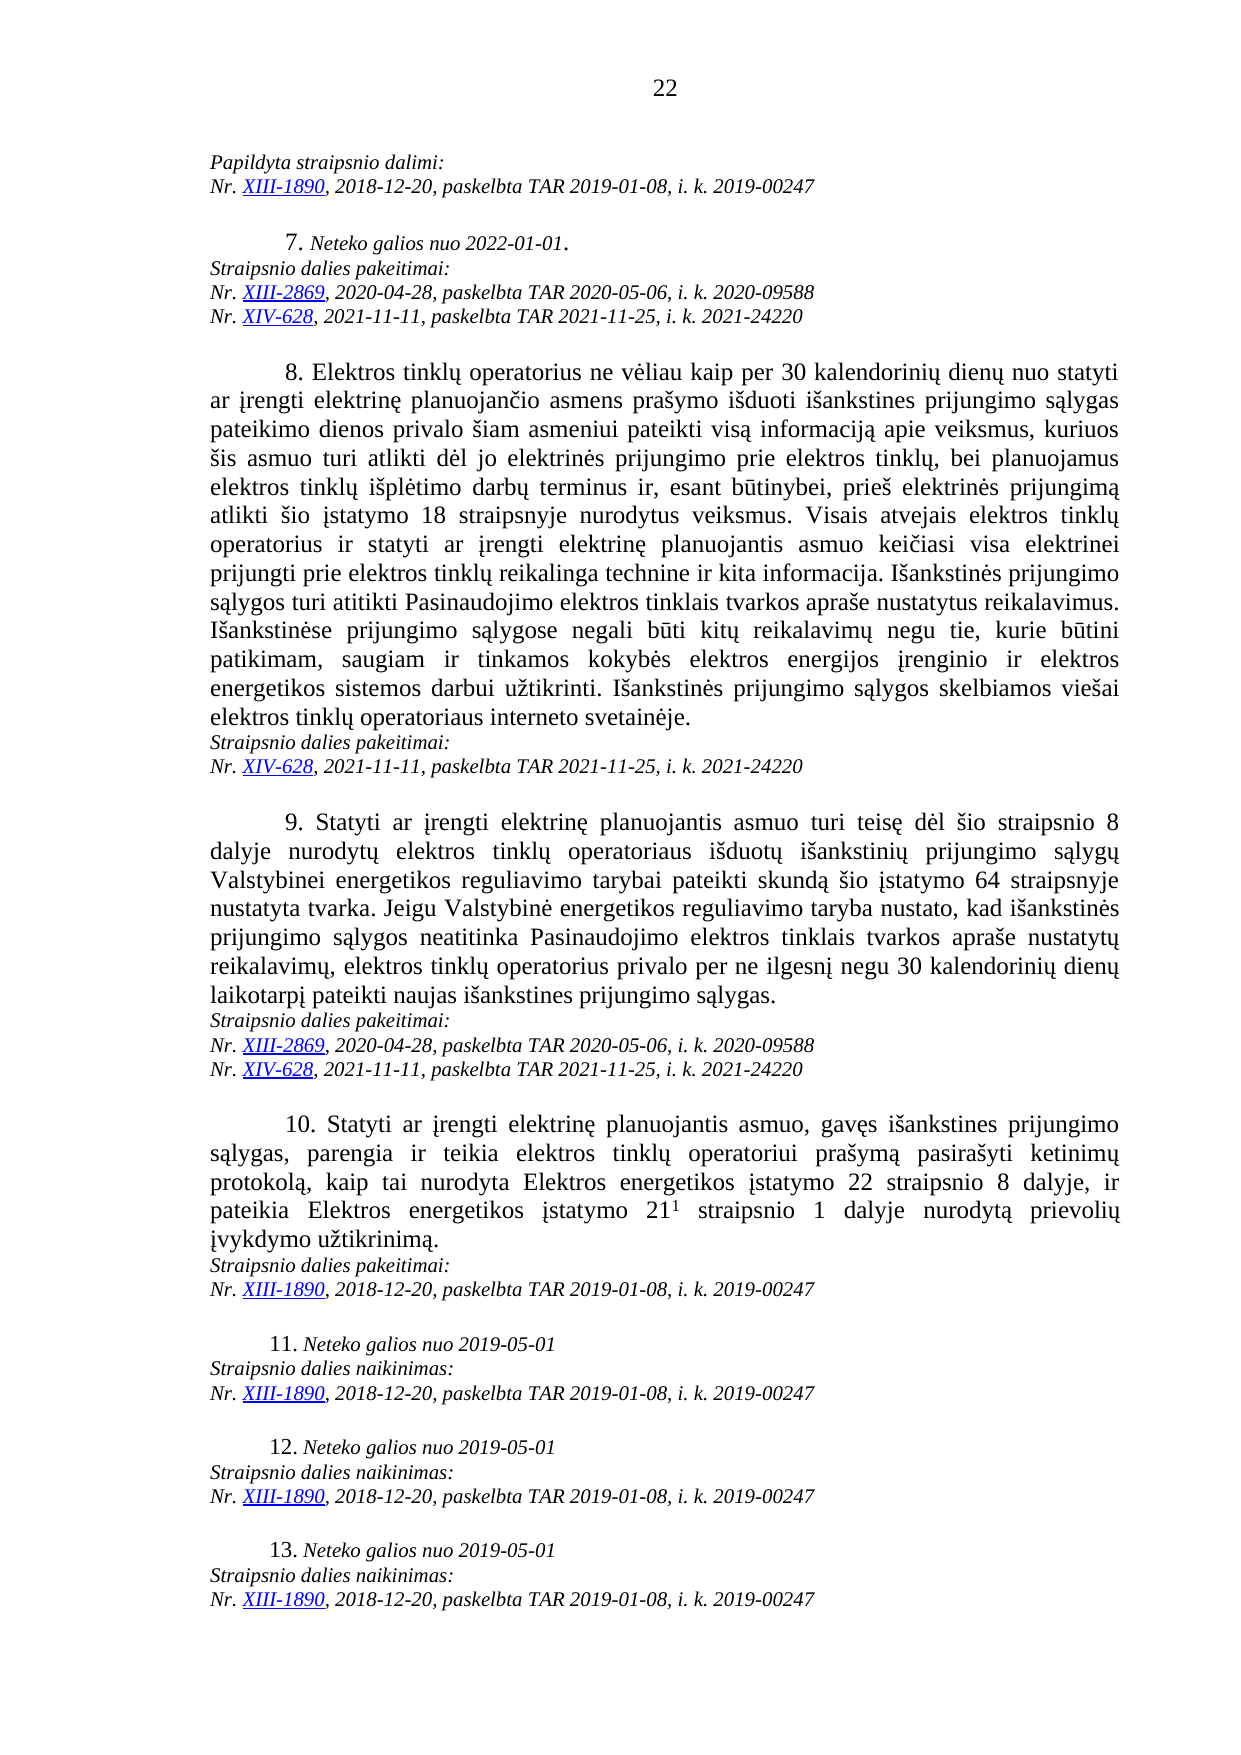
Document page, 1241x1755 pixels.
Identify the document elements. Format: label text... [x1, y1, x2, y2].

text 8. Elektros tinklų operatorius ne vėliau kaip per 30 kalendorinių dienų nuo statyti ar įrengti elektrinę planuojančio asmens prašymo išduoti išankstines prijungimo sąlygas pateikimo dienos privalo šiam asmeniui pateikti visą informaciją apie veiksmus, kuriuos šis asmuo turi atlikti dėl jo elektrinės prijungimo prie elektros tinklų, bei planuojamus elektros tinklų išplėtimo darbų terminus ir, esant būtinybei, prieš elektrinės prijungimą atlikti šio įstatymo 18 straipsnyje nurodytus veiksmus. Visais atvejais elektros tinklų operatorius ir statyti ar įrengti elektrinę planuojantis asmuo keičiasi visa elektrinei prijungti prie elektros tinklų reikalinga technine ir kita informacija. Išankstinės prijungimo sąlygos turi atitikti Pasinaudojimo elektros tinklais tvarkos apraše nustatytus reikalavimus. Išankstinėse prijungimo sąlygose negali būti kitų reikalavimų negu tie, kurie būtini patikimam, saugiam ir tinkamos kokybės elektros energijos įrenginio ir elektros energetikos sistemos darbui užtikrinti. Išankstinės prijungimo sąlygos skelbiamos viešai elektros tinklų operatoriaus interneto svetainėje. [210, 357, 1120, 730]
text Nr. XIV-628, 2021-11-11, paskelbta TAR 2021-11-25, i. k. 2021-24220 [210, 304, 1120, 328]
text Straipsnio dalies pakeitimai: [210, 1008, 1120, 1032]
text Papildyta straipsnio dalimi: [210, 150, 1120, 174]
text 11. Neteko galios nuo 2019-05-01 [210, 1330, 1120, 1356]
text Straipsnio dalies pakeitimai: [210, 1253, 1120, 1277]
text 13. Neteko galios nuo 2019-05-01 [210, 1536, 1120, 1563]
text Straipsnio dalies naikinimas: [210, 1356, 1120, 1380]
text Nr. XIV-628, 2021-11-11, paskelbta TAR 2021-11-25, i. k. 2021-24220 [210, 1057, 1120, 1081]
text Nr. XIII-2869, 2020-04-28, paskelbta TAR 2020-05-06, i. k. 2020-09588 [210, 280, 1120, 304]
text 12. Neteko galios nuo 2019-05-01 [210, 1433, 1120, 1459]
text 10. Statyti ar įrengti elektrinę planuojantis asmuo, gavęs išankstines prijungimo sąlygas, parengia ir teikia elektros tinklų operatoriui prašymą pasirašyti ketinimų protokolą, kaip tai nurodyta Elektros energetikos įstatymo 22 straipsnio 8 dalyje, ir pateikia Elektros energetikos įstatymo 211 straipsnio 1 dalyje nurodytą prievolių įvykdymo užtikrinimą. [210, 1109, 1120, 1253]
text Straipsnio dalies naikinimas: [210, 1459, 1120, 1484]
text Straipsnio dalies pakeitimai: [210, 256, 1120, 280]
text Nr. XIII-1890, 2018-12-20, paskelbta TAR 2019-01-08, i. k. 2019-00247 [210, 174, 1120, 198]
text Straipsnio dalies naikinimas: [210, 1563, 1120, 1587]
text 7. Neteko galios nuo 2022-01-01. [210, 227, 1120, 256]
text Nr. XIII-1890, 2018-12-20, paskelbta TAR 2019-01-08, i. k. 2019-00247 [210, 1380, 1120, 1404]
text Nr. XIV-628, 2021-11-11, paskelbta TAR 2021-11-25, i. k. 2021-24220 [210, 754, 1120, 778]
text Straipsnio dalies pakeitimai: [210, 730, 1120, 754]
text Nr. XIII-1890, 2018-12-20, paskelbta TAR 2019-01-08, i. k. 2019-00247 [210, 1277, 1120, 1301]
text 9. Statyti ar įrengti elektrinę planuojantis asmuo turi teisę dėl šio straipsnio 8 dalyje nurodytų elektros tinklų operatoriaus išduotų išankstinių prijungimo sąlygų Valstybinei energetikos reguliavimo tarybai pateikti skundą šio įstatymo 64 straipsnyje nustatyta tvarka. Jeigu Valstybinė energetikos reguliavimo taryba nustato, kad išankstinės prijungimo sąlygos neatitinka Pasinaudojimo elektros tinklais tvarkos apraše nustatytų reikalavimų, elektros tinklų operatorius privalo per ne ilgesnį negu 30 kalendorinių dienų laikotarpį pateikti naujas išankstines prijungimo sąlygas. [210, 807, 1120, 1008]
text Nr. XIII-2869, 2020-04-28, paskelbta TAR 2020-05-06, i. k. 2020-09588 [210, 1032, 1120, 1057]
text Nr. XIII-1890, 2018-12-20, paskelbta TAR 2019-01-08, i. k. 2019-00247 [210, 1484, 1120, 1508]
text Nr. XIII-1890, 2018-12-20, paskelbta TAR 2019-01-08, i. k. 2019-00247 [210, 1587, 1120, 1611]
